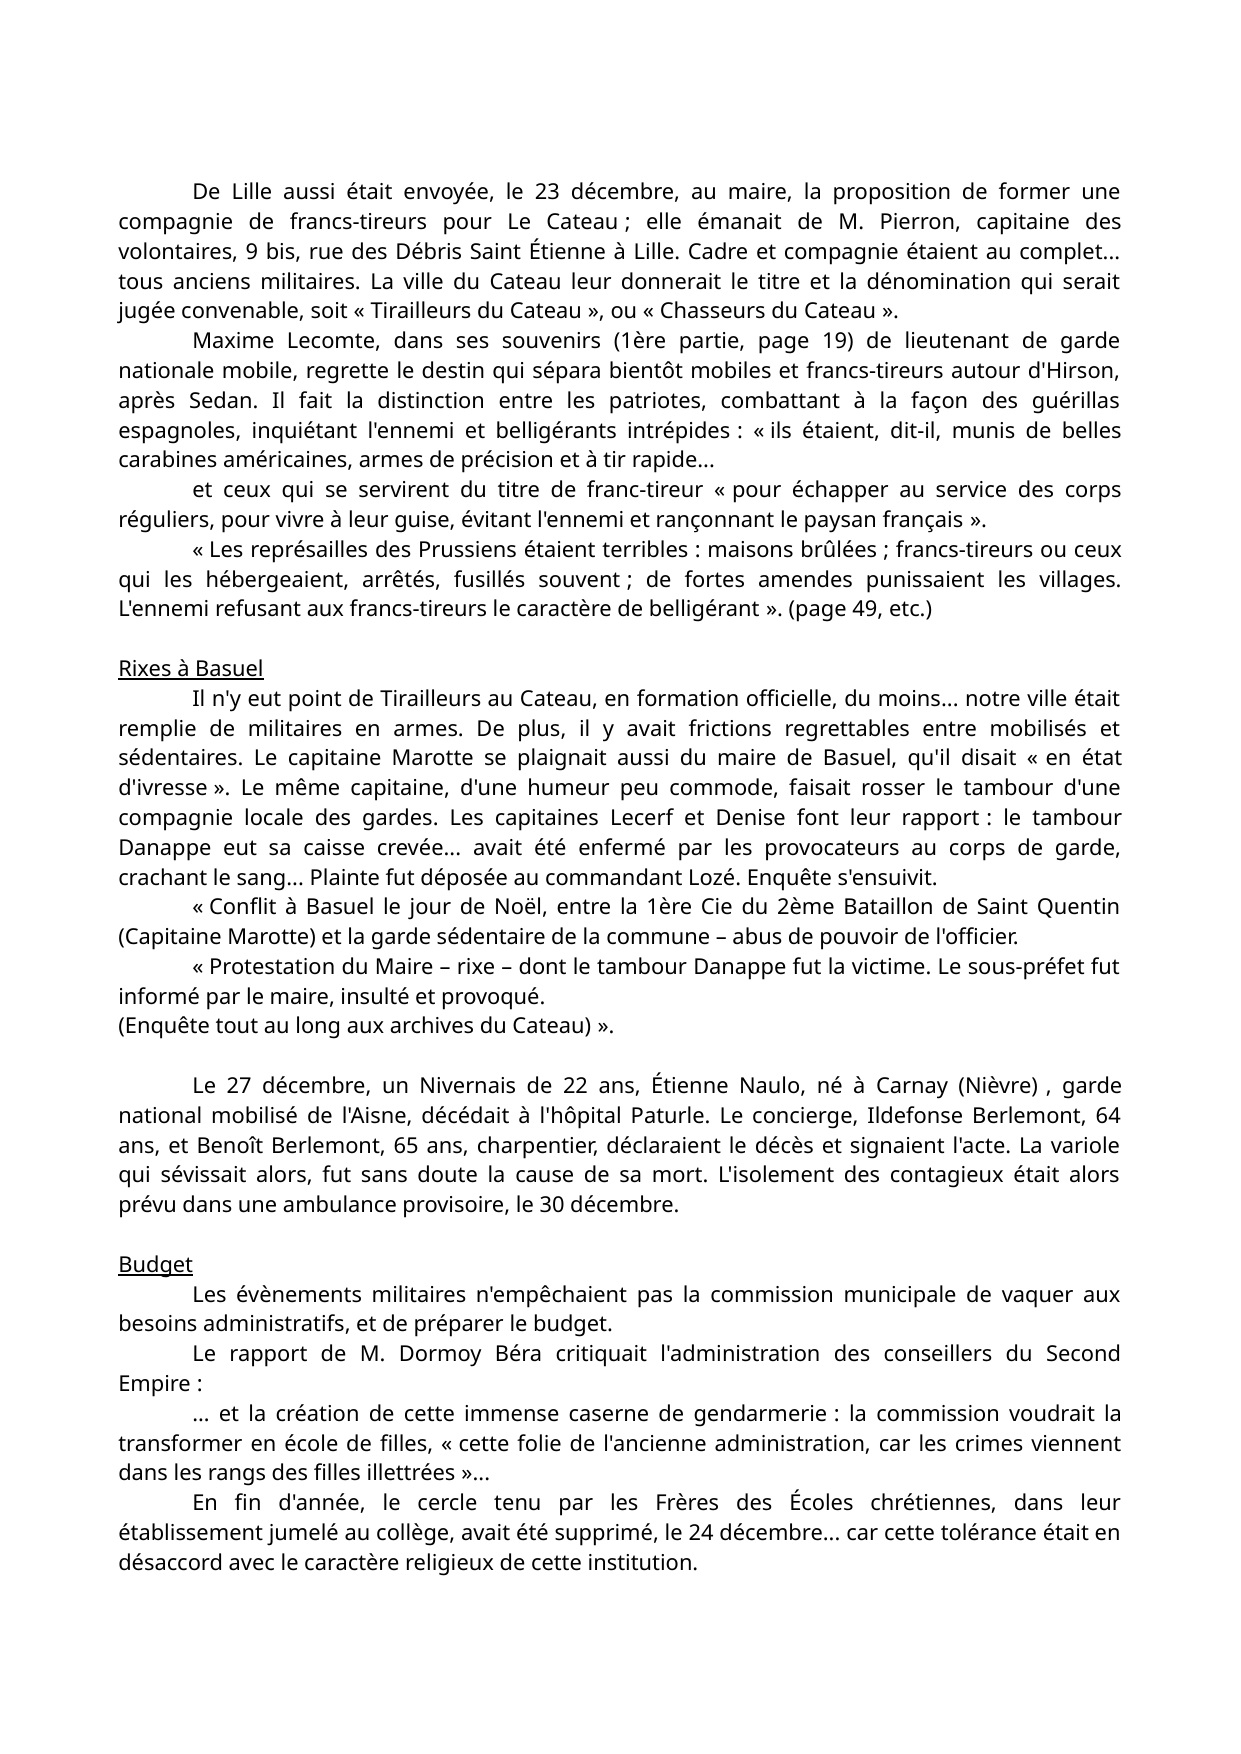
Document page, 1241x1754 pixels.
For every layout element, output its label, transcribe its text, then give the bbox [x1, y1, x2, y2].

text et ceux qui se servirent du titre de franc-tireur « pour échapper au service des corps réguliers, pour vivre à leur guise, évitant l'ennemi et rançonnant le paysan français ». [118, 474, 1122, 534]
text Le 27 décembre, un Nivernais de 22 ans, Étienne Naulo, né à Carnay (Nièvre) , garde national mobilisé de l'Aisne, décédait à l'hôpital Paturle. Le concierge, Ildefonse Berlemont, 64 ans, et Benoît Berlemont, 65 ans, charpentier, déclaraient le décès et signaient l'acte. La variole qui sévissait alors, fut sans doute la cause de sa mort. L'isolement des contagieux était alors prévu dans une ambulance provisoire, le 30 décembre. [118, 1070, 1122, 1219]
text Rixes à Basuel [118, 653, 1122, 683]
text Il n'y eut point de Tirailleurs au Cateau, en formation officielle, du moins... notre ville était remplie de militaires en armes. De plus, il y avait frictions regrettables entre mobilisés et sédentaires. Le capitaine Marotte se plaignait aussi du maire de Basuel, qu'il disait « en état d'ivresse ». Le même capitaine, d'une humeur peu commode, faisait rosser le tambour d'une compagnie locale des gardes. Les capitaines Lecerf et Denise font leur rapport : le tambour Danappe eut sa caisse crevée... avait été enfermé par les provocateurs au corps de garde, crachant le sang... Plainte fut déposée au commandant Lozé. Enquête s'ensuivit. [118, 683, 1122, 891]
text Maxime Lecomte, dans ses souvenirs (1ère partie, page 19) de lieutenant de garde nationale mobile, regrette le destin qui sépara bientôt mobiles et francs-tireurs autour d'Hirson, après Sedan. Il fait la distinction entre les patriotes, combattant à la façon des guérillas espagnoles, inquiétant l'ennemi et belligérants intrépides : « ils étaient, dit-il, munis de belles carabines américaines, armes de précision et à tir rapide... [118, 325, 1122, 474]
text Le rapport de M. Dormoy Béra critiquait l'administration des conseillers du Second Empire : [118, 1338, 1122, 1398]
text Les évènements militaires n'empêchaient pas la commission municipale de vaquer aux besoins administratifs, et de préparer le budget. [118, 1279, 1122, 1338]
text En fin d'année, le cercle tenu par les Frères des Écoles chrétiennes, dans leur établissement jumelé au collège, avait été supprimé, le 24 décembre... car cette tolérance était en désaccord avec le caractère religieux de cette institution. [118, 1487, 1122, 1577]
text Budget [118, 1249, 1122, 1279]
text « Protestation du Maire – rixe – dont le tambour Danappe fut la victime. Le sous-préfet fut informé par le maire, insulté et provoqué. [118, 951, 1122, 1011]
text « Les représailles des Prussiens étaient terribles : maisons brûlées ; francs-tireurs ou ceux qui les hébergeaient, arrêtés, fusillés souvent ; de fortes amendes punissaient les villages. L'ennemi refusant aux francs-tireurs le caractère de belligérant ». (page 49, etc.) [118, 534, 1122, 623]
text … et la création de cette immense caserne de gendarmerie : la commission voudrait la transformer en école de filles, « cette folie de l'ancienne administration, car les crimes viennent dans les rangs des filles illettrées »... [118, 1398, 1122, 1487]
text (Enquête tout au long aux archives du Cateau) ». [118, 1011, 1122, 1040]
text « Conflit à Basuel le jour de Noël, entre la 1ère Cie du 2ème Bataillon de Saint Quentin (Capitaine Marotte) et la garde sédentaire de la commune – abus de pouvoir de l'officier. [118, 891, 1122, 951]
text De Lille aussi était envoyée, le 23 décembre, au maire, la proposition de former une compagnie de francs-tireurs pour Le Cateau ; elle émanait de M. Pierron, capitaine des volontaires, 9 bis, rue des Débris Saint Étienne à Lille. Cadre et compagnie étaient au complet... tous anciens militaires. La ville du Cateau leur donnerait le titre et la dénomination qui serait jugée convenable, soit « Tirailleurs du Cateau », ou « Chasseurs du Cateau ». [118, 176, 1122, 325]
